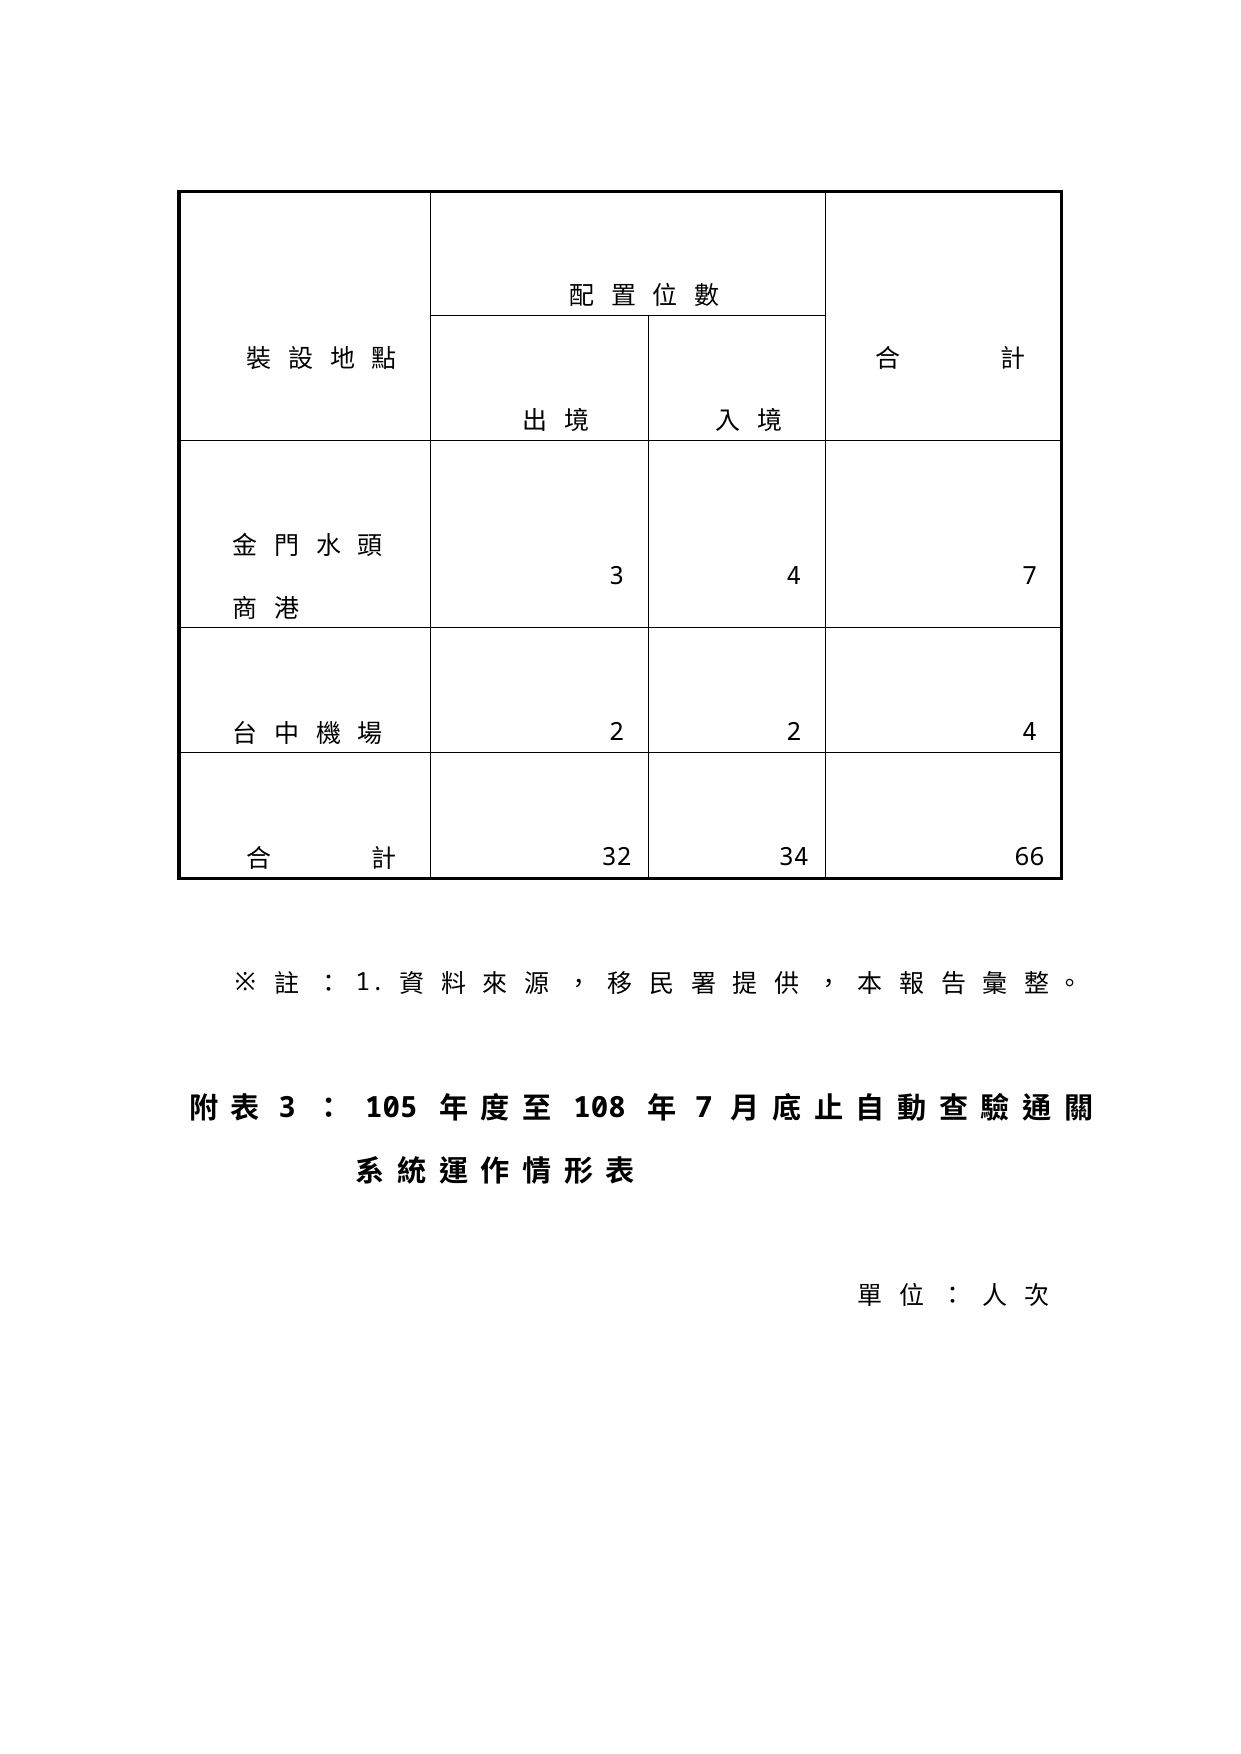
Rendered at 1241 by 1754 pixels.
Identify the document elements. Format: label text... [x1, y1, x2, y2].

table_cell 出境 [431, 316, 648, 439]
table_cell 合 計 [181, 753, 430, 877]
table_header 裝設地點 [181, 193, 430, 439]
table_header 合 計 [826, 193, 1060, 439]
text ※註：1.資料來源，移民署提供，本報告彙整。 [187, 939, 1163, 1002]
table_cell 4 [649, 441, 825, 627]
table_cell 台中機場 [181, 628, 430, 752]
table_cell 7 [826, 441, 1060, 627]
table_header 配置位數 [431, 193, 825, 314]
table_cell 3 [431, 441, 648, 627]
text 單位：人次 [183, 1252, 1058, 1314]
table_cell 34 [649, 753, 825, 877]
table_cell 金門水頭商港 [181, 441, 430, 627]
table_cell 66 [826, 753, 1060, 877]
table_cell 2 [649, 628, 825, 752]
table_cell 32 [431, 753, 648, 877]
text 附表3：105年度至108年7月底止自動查驗通關系統運作情形表 [183, 1064, 1130, 1189]
table_cell 2 [431, 628, 648, 752]
table_cell 4 [826, 628, 1060, 752]
table_cell 入境 [649, 316, 825, 439]
